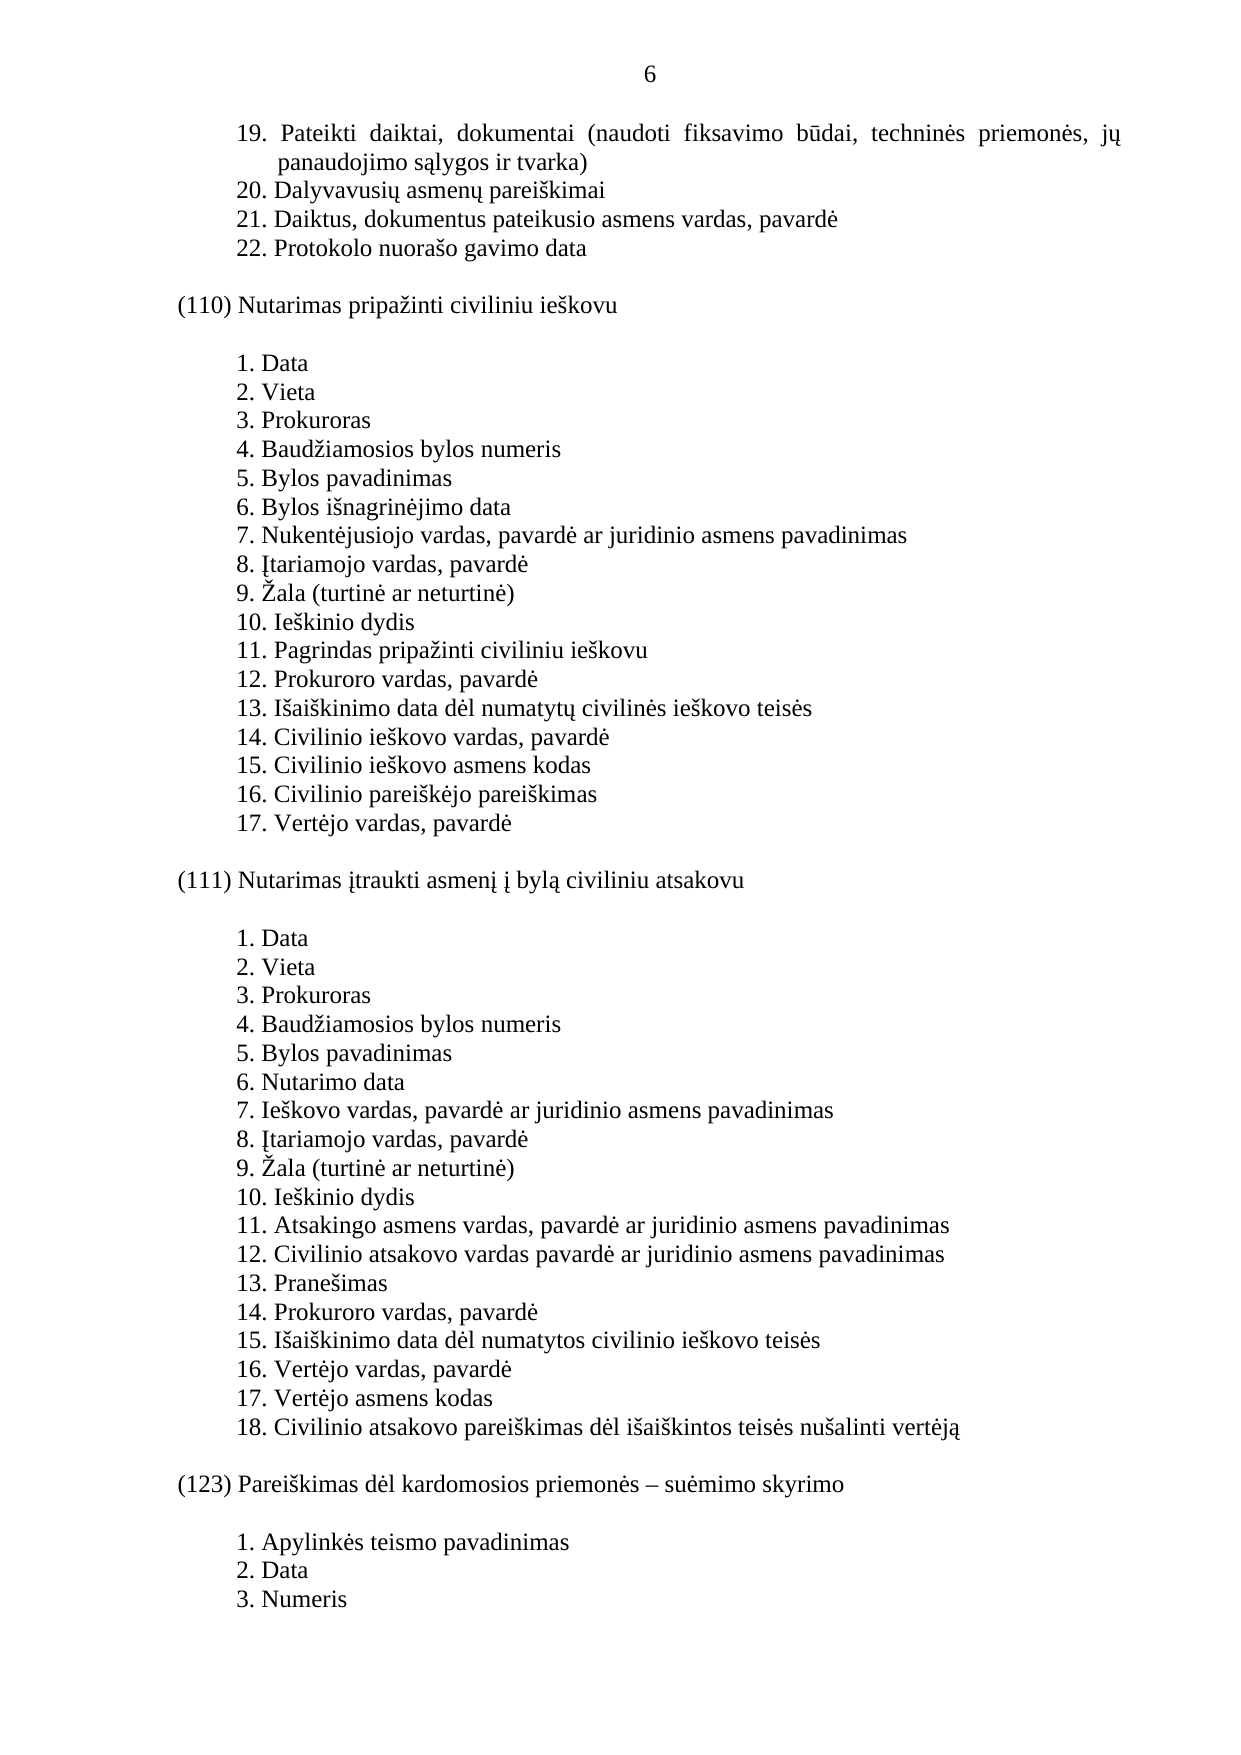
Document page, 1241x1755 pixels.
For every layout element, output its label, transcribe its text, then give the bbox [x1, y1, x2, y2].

text 2. Vieta [236, 952, 1122, 981]
text 21. Daiktus, dokumentus pateikusio asmens vardas, pavardė [236, 204, 1122, 233]
text 14. Prokuroro vardas, pavardė [236, 1297, 1122, 1326]
text 22. Protokolo nuorašo gavimo data [236, 233, 1122, 262]
text 7. Ieškovo vardas, pavardė ar juridinio asmens pavadinimas [236, 1096, 1122, 1124]
text 14. Civilinio ieškovo vardas, pavardė [236, 722, 1122, 751]
text 10. Ieškinio dydis [236, 607, 1122, 636]
text 9. Žala (turtinė ar neturtinė) [236, 1153, 1122, 1182]
text 20. Dalyvavusių asmenų pareiškimai [236, 176, 1122, 204]
text 3. Prokuroras [236, 981, 1122, 1009]
text 3. Numeris [236, 1584, 1122, 1613]
text 13. Pranešimas [236, 1268, 1122, 1297]
text 9. Žala (turtinė ar neturtinė) [236, 578, 1122, 607]
text 19. Pateikti daiktai, dokumentai (naudoti fiksavimo būdai, techninės priemonės, jų panaudojimo sąlygos ir tvarka) [236, 118, 1122, 176]
text 5. Bylos pavadinimas [236, 1038, 1122, 1067]
text 12. Prokuroro vardas, pavardė [236, 664, 1122, 693]
text 10. Ieškinio dydis [236, 1182, 1122, 1211]
text 1. Apylinkės teismo pavadinimas [236, 1527, 1122, 1556]
text 17. Vertėjo asmens kodas [236, 1383, 1122, 1412]
text 1. Data [236, 923, 1122, 952]
text 8. Įtariamojo vardas, pavardė [236, 549, 1122, 578]
text 2. Data [236, 1556, 1122, 1584]
text 17. Vertėjo vardas, pavardė [236, 808, 1122, 837]
text 18. Civilinio atsakovo pareiškimas dėl išaiškintos teisės nušalinti vertėją [236, 1412, 1122, 1441]
text 15. Civilinio ieškovo asmens kodas [236, 751, 1122, 779]
text 8. Įtariamojo vardas, pavardė [236, 1124, 1122, 1153]
text 12. Civilinio atsakovo vardas pavardė ar juridinio asmens pavadinimas [236, 1239, 1122, 1268]
text 4. Baudžiamosios bylos numeris [236, 1009, 1122, 1038]
text 1. Data [236, 348, 1122, 377]
text 11. Pagrindas pripažinti civiliniu ieškovu [236, 636, 1122, 664]
text 6. Bylos išnagrinėjimo data [236, 492, 1122, 521]
text 11. Atsakingo asmens vardas, pavardė ar juridinio asmens pavadinimas [236, 1211, 1122, 1239]
text (123) Pareiškimas dėl kardomosios priemonės – suėmimo skyrimo [177, 1469, 1122, 1498]
text (111) Nutarimas įtraukti asmenį į bylą civiliniu atsakovu [177, 866, 1122, 894]
text 6. Nutarimo data [236, 1067, 1122, 1096]
text 7. Nukentėjusiojo vardas, pavardė ar juridinio asmens pavadinimas [236, 521, 1122, 549]
text 4. Baudžiamosios bylos numeris [236, 434, 1122, 463]
text 2. Vieta [236, 377, 1122, 406]
text 15. Išaiškinimo data dėl numatytos civilinio ieškovo teisės [236, 1326, 1122, 1354]
text 3. Prokuroras [236, 406, 1122, 434]
text 16. Civilinio pareiškėjo pareiškimas [236, 779, 1122, 808]
text (110) Nutarimas pripažinti civiliniu ieškovu [177, 291, 1122, 319]
text 13. Išaiškinimo data dėl numatytų civilinės ieškovo teisės [236, 693, 1122, 722]
text 16. Vertėjo vardas, pavardė [236, 1354, 1122, 1383]
text 5. Bylos pavadinimas [236, 463, 1122, 492]
